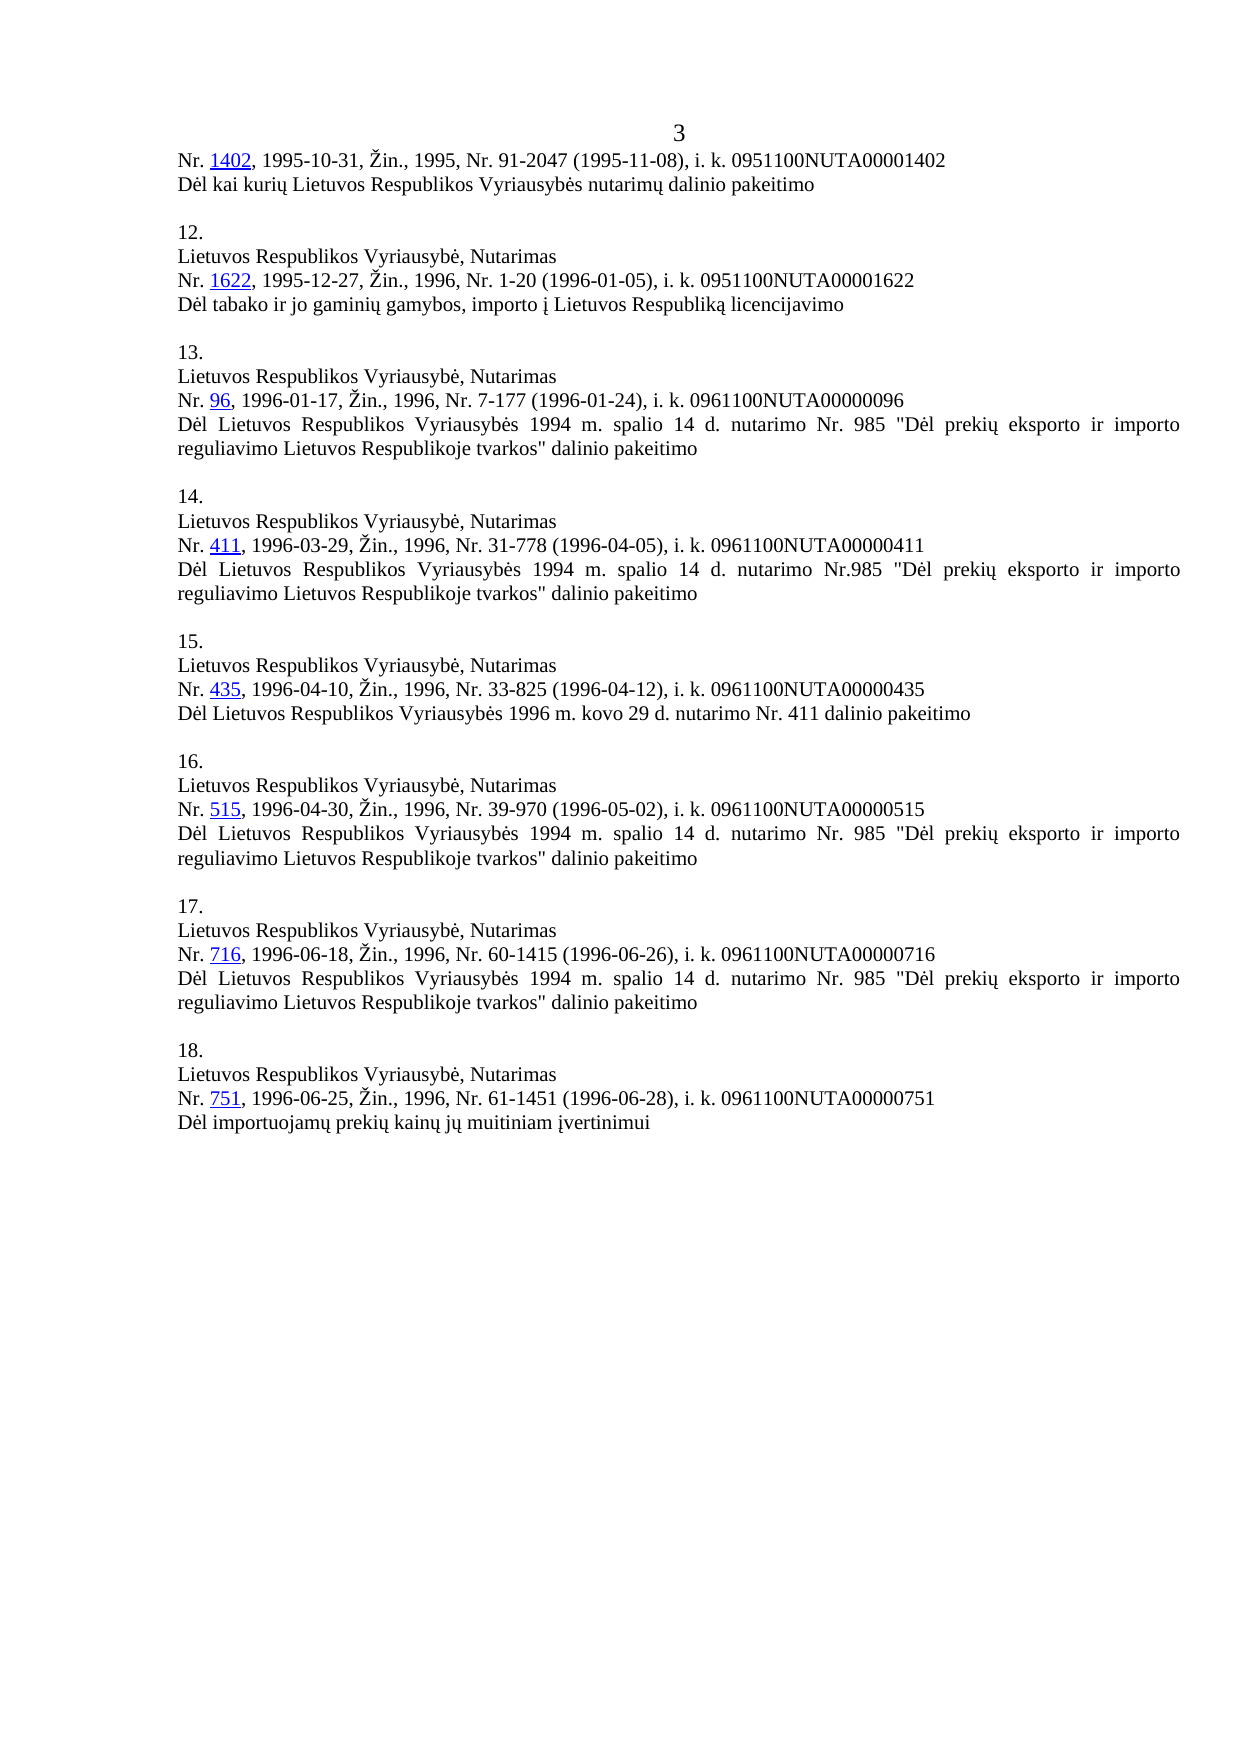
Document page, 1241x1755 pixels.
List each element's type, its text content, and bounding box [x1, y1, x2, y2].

text 12. [177, 220, 1181, 244]
text Lietuvos Respublikos Vyriausybė, Nutarimas [177, 653, 1181, 677]
text Dėl Lietuvos Respublikos Vyriausybės 1994 m. spalio 14 d. nutarimo Nr. 985 "Dėl prekių eksporto ir importo reguliavimo Lietuvos Respublikoje tvarkos" dalinio pakeitimo [177, 821, 1181, 869]
text Nr. 751, 1996-06-25, Žin., 1996, Nr. 61-1451 (1996-06-28), i. k. 0961100NUTA00000751 [177, 1086, 1181, 1110]
text Dėl Lietuvos Respublikos Vyriausybės 1996 m. kovo 29 d. nutarimo Nr. 411 dalinio pakeitimo [177, 701, 1181, 725]
text Lietuvos Respublikos Vyriausybė, Nutarimas [177, 1062, 1181, 1086]
text 18. [177, 1038, 1181, 1062]
text Lietuvos Respublikos Vyriausybė, Nutarimas [177, 918, 1181, 942]
text 17. [177, 893, 1181, 918]
text 13. [177, 340, 1181, 364]
text Lietuvos Respublikos Vyriausybė, Nutarimas [177, 508, 1181, 533]
text Dėl tabako ir jo gaminių gamybos, importo į Lietuvos Respubliką licencijavimo [177, 292, 1181, 316]
text Dėl importuojamų prekių kainų jų muitiniam įvertinimui [177, 1110, 1181, 1134]
text 16. [177, 749, 1181, 773]
text Dėl Lietuvos Respublikos Vyriausybės 1994 m. spalio 14 d. nutarimo Nr.985 "Dėl prekių eksporto ir importo reguliavimo Lietuvos Respublikoje tvarkos" dalinio pakeitimo [177, 557, 1181, 605]
text Nr. 96, 1996-01-17, Žin., 1996, Nr. 7-177 (1996-01-24), i. k. 0961100NUTA00000096 [177, 388, 1181, 412]
text Nr. 1402, 1995-10-31, Žin., 1995, Nr. 91-2047 (1995-11-08), i. k. 0951100NUTA00001402 [177, 148, 1181, 172]
text Nr. 435, 1996-04-10, Žin., 1996, Nr. 33-825 (1996-04-12), i. k. 0961100NUTA00000435 [177, 677, 1181, 701]
text 15. [177, 629, 1181, 653]
text Nr. 515, 1996-04-30, Žin., 1996, Nr. 39-970 (1996-05-02), i. k. 0961100NUTA00000515 [177, 797, 1181, 821]
text Nr. 716, 1996-06-18, Žin., 1996, Nr. 60-1415 (1996-06-26), i. k. 0961100NUTA00000716 [177, 942, 1181, 966]
text Dėl Lietuvos Respublikos Vyriausybės 1994 m. spalio 14 d. nutarimo Nr. 985 "Dėl prekių eksporto ir importo reguliavimo Lietuvos Respublikoje tvarkos" dalinio pakeitimo [177, 966, 1181, 1014]
text Nr. 411, 1996-03-29, Žin., 1996, Nr. 31-778 (1996-04-05), i. k. 0961100NUTA00000411 [177, 533, 1181, 557]
text Lietuvos Respublikos Vyriausybė, Nutarimas [177, 244, 1181, 268]
text Dėl Lietuvos Respublikos Vyriausybės 1994 m. spalio 14 d. nutarimo Nr. 985 "Dėl prekių eksporto ir importo reguliavimo Lietuvos Respublikoje tvarkos" dalinio pakeitimo [177, 412, 1181, 460]
text Lietuvos Respublikos Vyriausybė, Nutarimas [177, 364, 1181, 388]
text Lietuvos Respublikos Vyriausybė, Nutarimas [177, 773, 1181, 797]
text 14. [177, 484, 1181, 508]
text Nr. 1622, 1995-12-27, Žin., 1996, Nr. 1-20 (1996-01-05), i. k. 0951100NUTA00001622 [177, 268, 1181, 292]
text Dėl kai kurių Lietuvos Respublikos Vyriausybės nutarimų dalinio pakeitimo [177, 172, 1181, 196]
